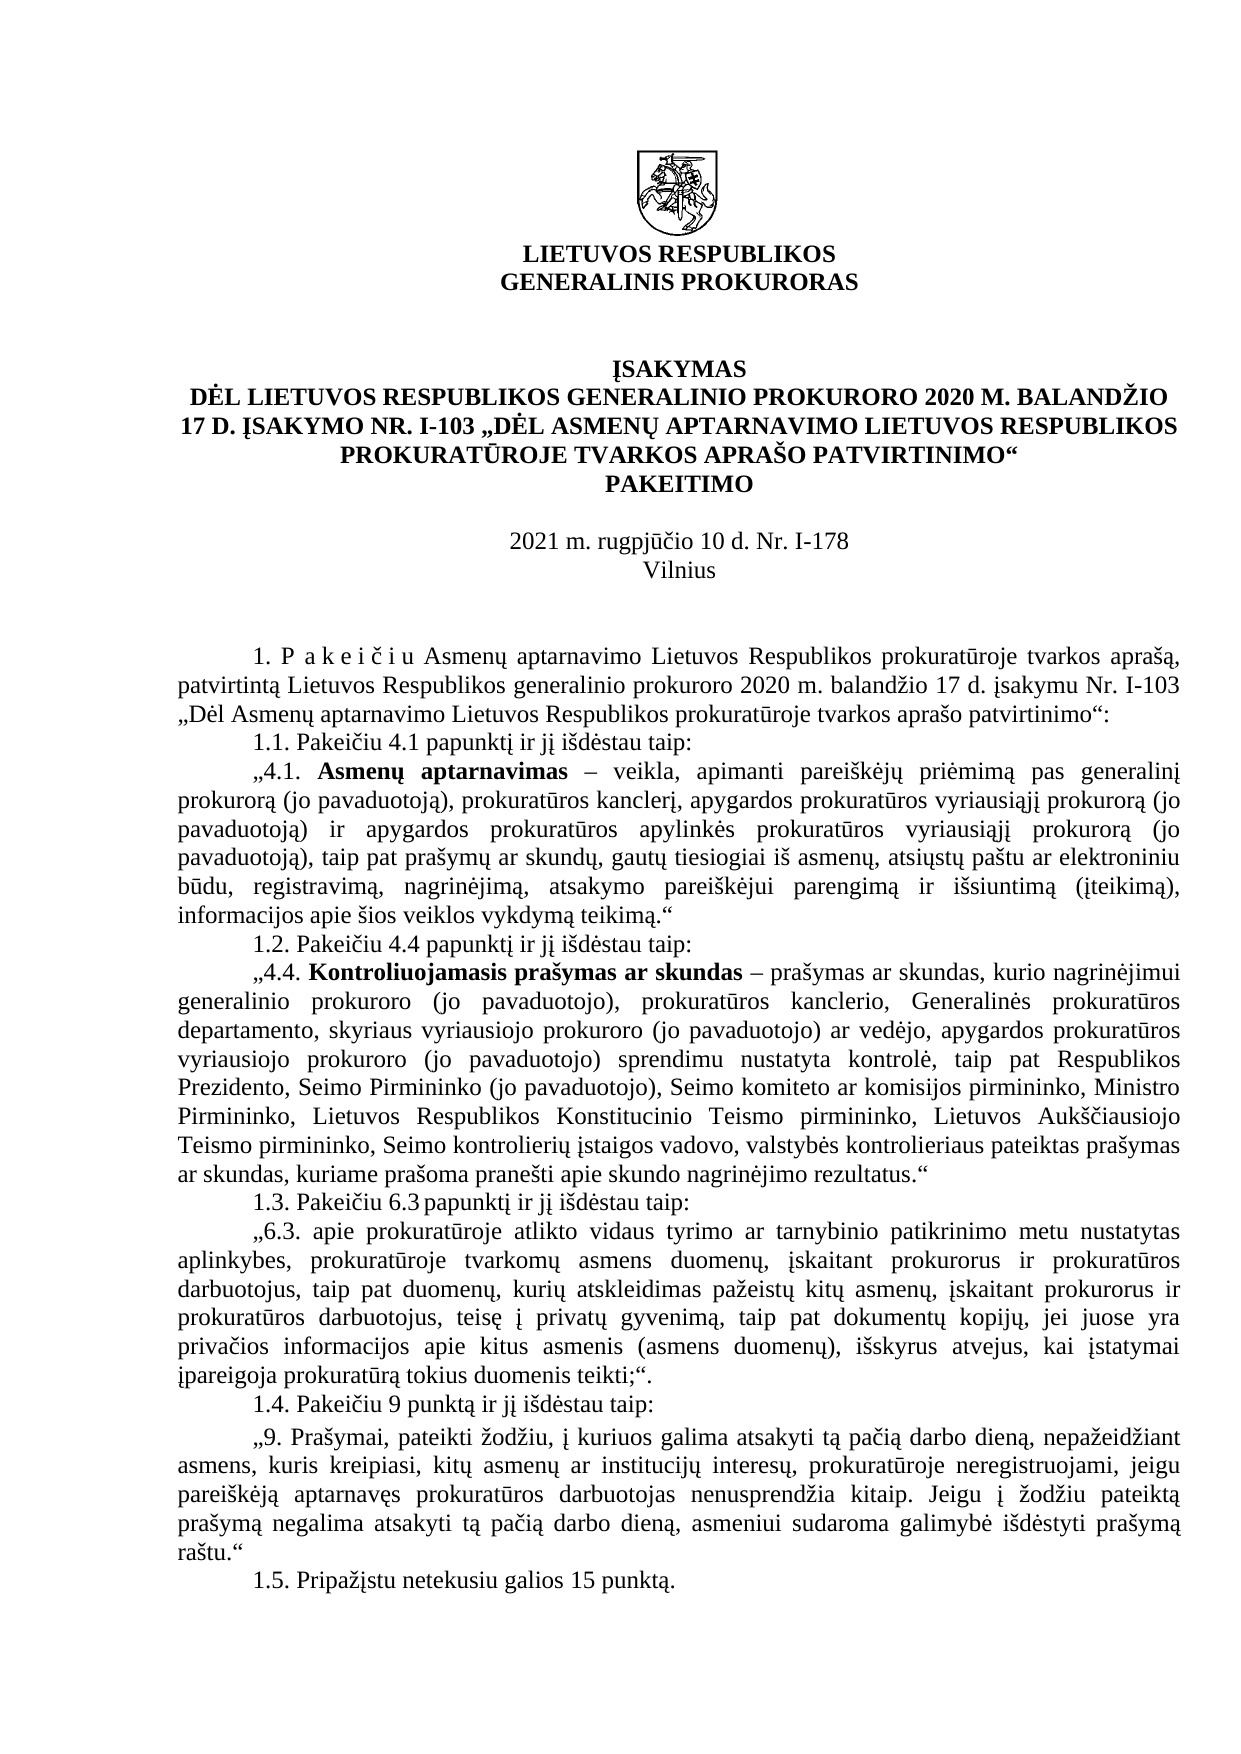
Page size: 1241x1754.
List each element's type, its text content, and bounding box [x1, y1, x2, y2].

text 1.3. Pakeičiu 6.3 papunktį ir jį išdėstau taip: [177, 1187, 1181, 1216]
text „4.4. Kontroliuojamasis prašymas ar skundas – prašymas ar skundas, kurio nagrinėjimui generalinio prokuroro (jo pavaduotojo), prokuratūros kanclerio, Generalinės prokuratūros departamento, skyriaus vyriausiojo prokuroro (jo pavaduotojo) ar vedėjo, apygardos prokuratūros vyriausiojo prokuroro (jo pavaduotojo) sprendimu nustatyta kontrolė, taip pat Respublikos Prezidento, Seimo Pirmininko (jo pavaduotojo), Seimo komiteto ar komisijos pirmininko, Ministro Pirmininko, Lietuvos Respublikos Konstitucinio Teismo pirmininko, Lietuvos Aukščiausiojo Teismo pirmininko, Seimo kontrolierių įstaigos vadovo, valstybės kontrolieriaus pateiktas prašymas ar skundas, kuriame prašoma pranešti apie skundo nagrinėjimo rezultatus.“ [177, 957, 1181, 1187]
text 1.1. Pakeičiu 4.1 papunktį ir jį išdėstau taip: [177, 727, 1181, 756]
text DĖL LIETUVOS RESPUBLIKOS GENERALINIO PROKURORO 2020 M. BALANDŽIO 17 D. ĮSAKYMO NR. I-103 „DĖL ASMENŲ APTARNAVIMO LIETUVOS RESPUBLIKOS PROKURATŪROJE TVARKOS APRAŠO PATVIRTINIMO“ PAKEITIMO [177, 382, 1181, 497]
text 1.5. Pripažįstu netekusiu galios 15 punktą. [177, 1566, 1181, 1594]
text 1. P akeičiu Asmenų aptarnavimo Lietuvos Respublikos prokuratūroje tvarkos aprašą, patvirtintą Lietuvos Respublikos generalinio prokuroro 2020 m. balandžio 17 d. įsakymu Nr. I-103 „Dėl Asmenų aptarnavimo Lietuvos Respublikos prokuratūroje tvarkos aprašo patvirtinimo“: [177, 641, 1181, 727]
text LIETUVOS RESPUBLIKOS [177, 239, 1181, 267]
text 2021 m. rugpjūčio 10 d. Nr. I-178 [177, 526, 1181, 555]
text „9. Prašymai, pateikti žodžiu, į kuriuos galima atsakyti tą pačią darbo dieną, nepažeidžiant asmens, kuris kreipiasi, kitų asmenų ar institucijų interesų, prokuratūroje neregistruojami, jeigu pareiškėją aptarnavęs prokuratūros darbuotojas nenusprendžia kitaip. Jeigu į žodžiu pateiktą prašymą negalima atsakyti tą pačią darbo dieną, asmeniui sudaroma galimybė išdėstyti prašymą raštu.“ [177, 1422, 1181, 1566]
text „6.3. apie prokuratūroje atlikto vidaus tyrimo ar tarnybinio patikrinimo metu nustatytas aplinkybes, prokuratūroje tvarkomų asmens duomenų, įskaitant prokurorus ir prokuratūros darbuotojus, taip pat duomenų, kurių atskleidimas pažeistų kitų asmenų, įskaitant prokurorus ir prokuratūros darbuotojus, teisę į privatų gyvenimą, taip pat dokumentų kopijų, jei juose yra privačios informacijos apie kitus asmenis (asmens duomenų), išskyrus atvejus, kai įstatymai įpareigoja prokuratūrą tokius duomenis teikti;“. [177, 1216, 1181, 1389]
text GENERALINIS PROKURORAS [177, 267, 1181, 296]
text 1.2. Pakeičiu 4.4 papunktį ir jį išdėstau taip: [177, 929, 1181, 957]
text ĮSAKYMAS [177, 354, 1181, 382]
text Vilnius [177, 555, 1181, 584]
text „4.1. Asmenų aptarnavimas – veikla, apimanti pareiškėjų priėmimą pas generalinį prokurorą (jo pavaduotoją), prokuratūros kanclerį, apygardos prokuratūros vyriausiąjį prokurorą (jo pavaduotoją) ir apygardos prokuratūros apylinkės prokuratūros vyriausiąjį prokurorą (jo pavaduotoją), taip pat prašymų ar skundų, gautų tiesiogiai iš asmenų, atsiųstų paštu ar elektroniniu būdu, registravimą, nagrinėjimą, atsakymo pareiškėjui parengimą ir išsiuntimą (įteikimą), informacijos apie šios veiklos vykdymą teikimą.“ [177, 756, 1181, 929]
text 1.4. Pakeičiu 9 punktą ir jį išdėstau taip: [177, 1389, 1181, 1417]
